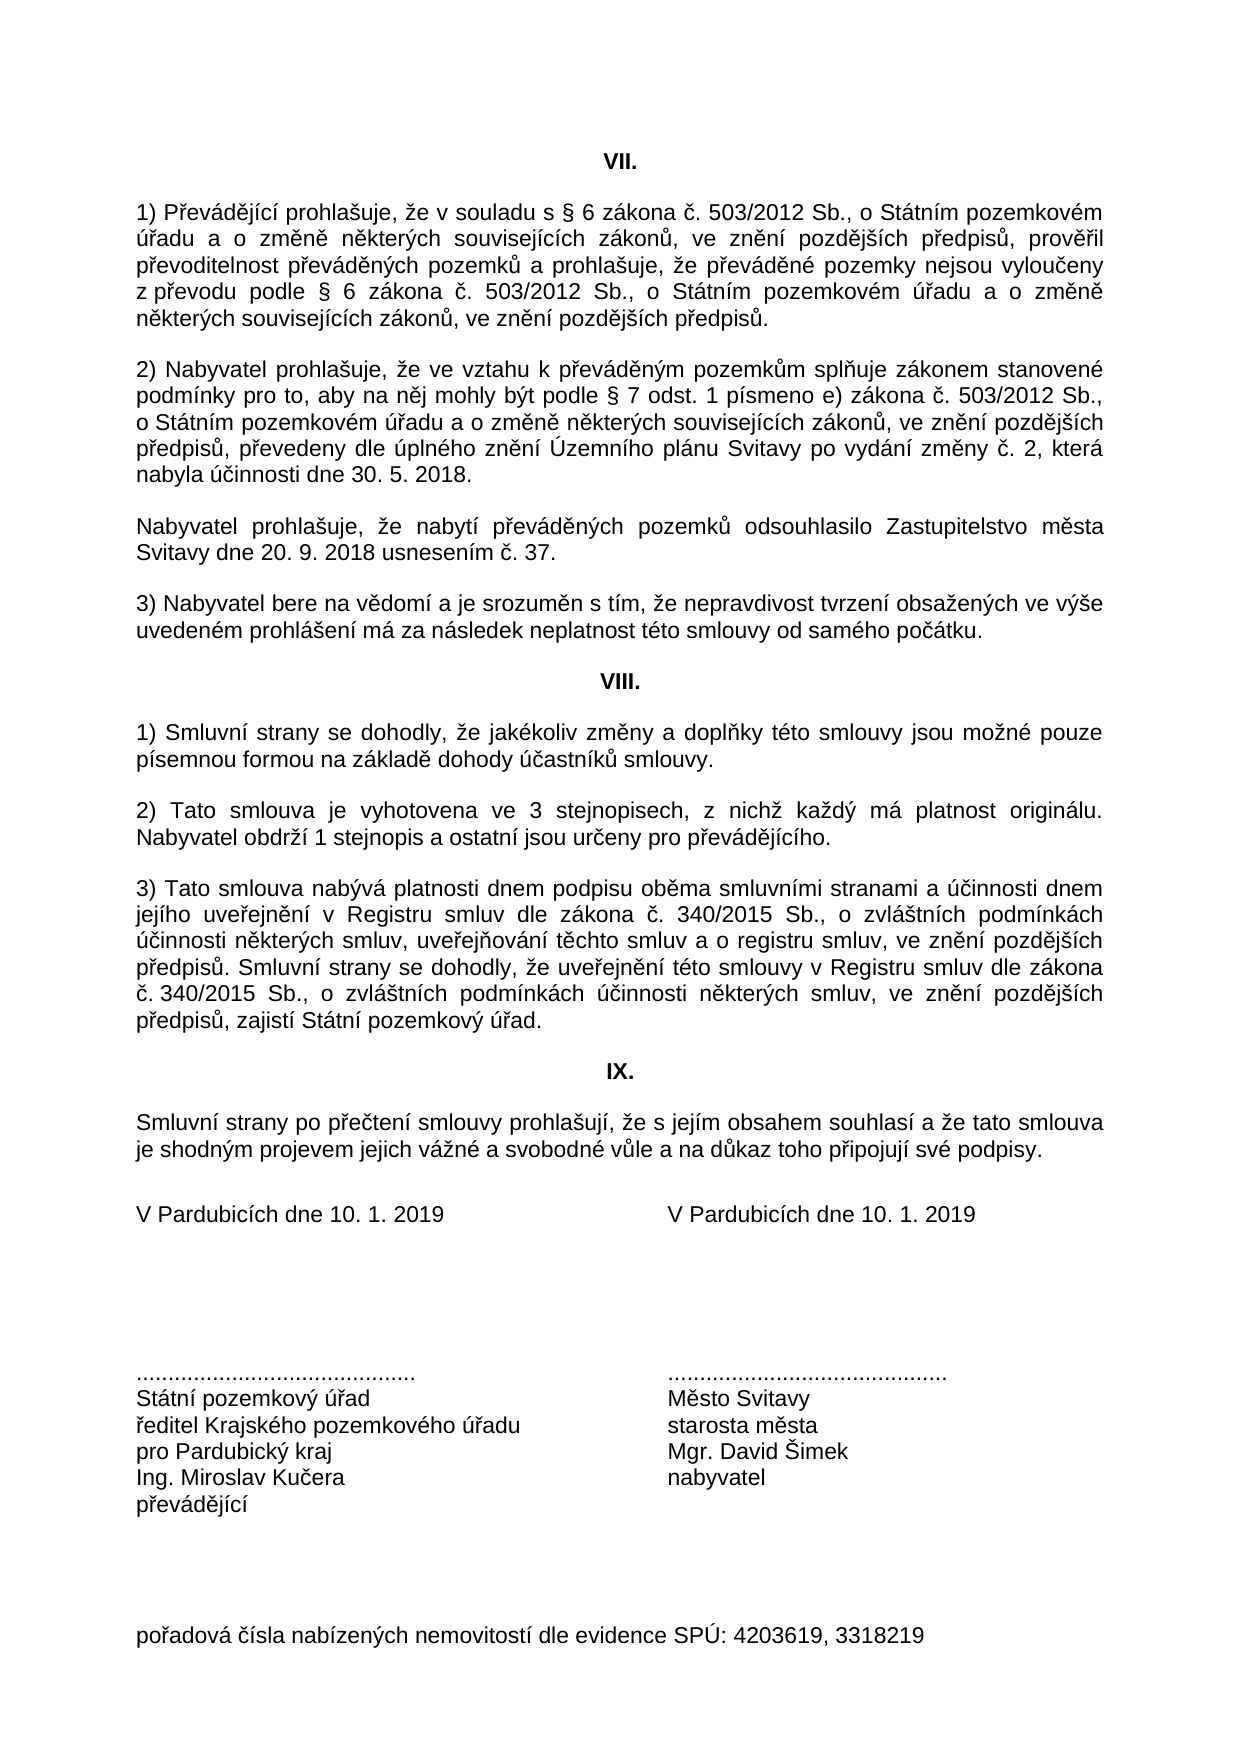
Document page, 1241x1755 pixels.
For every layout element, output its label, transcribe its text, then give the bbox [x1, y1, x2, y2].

text 2) Tato smlouva je vyhotovena ve 3 stejnopisech, z nichž každý má platnost originálu. Nabyvatel obdrží 1 stejnopis a ostatní jsou určeny pro převádějícího. [136, 797, 1104, 850]
text převádějící [136, 1491, 1104, 1517]
text pořadová čísla nabízených nemovitostí dle evidence SPÚ: 4203619, 3318219 [136, 1622, 1104, 1673]
text Ing. Miroslav Kučera nabyvatel [136, 1464, 1104, 1491]
text pro Pardubický kraj Mgr. David Šimek [136, 1438, 1104, 1464]
text 1) Smluvní strany se dohodly, že jakékoliv změny a doplňky této smlouvy jsou možné pouze písemnou formou na základě dohody účastníků smlouvy. [136, 719, 1104, 772]
text 2) Nabyvatel prohlašuje, že ve vztahu k převáděným pozemkům splňuje zákonem stanovené podmínky pro to, aby na něj mohly být podle § 7 odst. 1 písmeno e) zákona č. 503/2012 Sb., o Státním pozemkovém úřadu a o změně některých souvisejících zákonů, ve znění pozdějších předpisů, převedeny dle úplného znění Územního plánu Svitavy po vydání změny č. 2, která nabyla účinnosti dne 30. 5. 2018. [136, 356, 1104, 488]
text 1) Převádějící prohlašuje, že v souladu s § 6 zákona č. 503/2012 Sb., o Státním pozemkovém úřadu a o změně některých souvisejících zákonů, ve znění pozdějších předpisů, prověřil převoditelnost převáděných pozemků a prohlašuje, že převáděné pozemky nejsou vyloučeny z převodu podle § 6 zákona č. 503/2012 Sb., o Státním pozemkovém úřadu a o změně některých souvisejících zákonů, ve znění pozdějších předpisů. [136, 199, 1104, 331]
text Smluvní strany po přečtení smlouvy prohlašují, že s jejím obsahem souhlasí a že tato smlouva je shodným projevem jejich vážné a svobodné vůle a na důkaz toho připojují své podpisy. [136, 1109, 1104, 1162]
text Státní pozemkový úřad Město Svitavy [136, 1385, 1104, 1412]
text ............................................ ............................................ [136, 1359, 1104, 1385]
text 3) Tato smlouva nabývá platnosti dnem podpisu oběma smluvními stranami a účinnosti dnem jejího uveřejnění v Registru smluv dle zákona č. 340/2015 Sb., o zvláštních podmínkách účinnosti některých smluv, uveřejňování těchto smluv a o registru smluv, ve znění pozdějších předpisů. Smluvní strany se dohodly, že uveřejnění této smlouvy v Registru smluv dle zákona č. 340/2015 Sb., o zvláštních podmínkách účinnosti některých smluv, ve znění pozdějších předpisů, zajistí Státní pozemkový úřad. [136, 875, 1104, 1033]
text VIII. [136, 668, 1104, 694]
text V Pardubicích dne 10. 1. 2019 V Pardubicích dne 10. 1. 2019 [136, 1201, 1104, 1227]
text IX. [136, 1058, 1104, 1084]
text Nabyvatel prohlašuje, že nabytí převáděných pozemků odsouhlasilo Zastupitelstvo města Svitavy dne 20. 9. 2018 usnesením č. 37. [136, 513, 1104, 565]
text VII. [136, 148, 1104, 174]
text ředitel Krajského pozemkového úřadu starosta města [136, 1412, 1104, 1438]
text 3) Nabyvatel bere na vědomí a je srozuměn s tím, že nepravdivost tvrzení obsažených ve výše uvedeném prohlášení má za následek neplatnost této smlouvy od samého počátku. [136, 590, 1104, 643]
